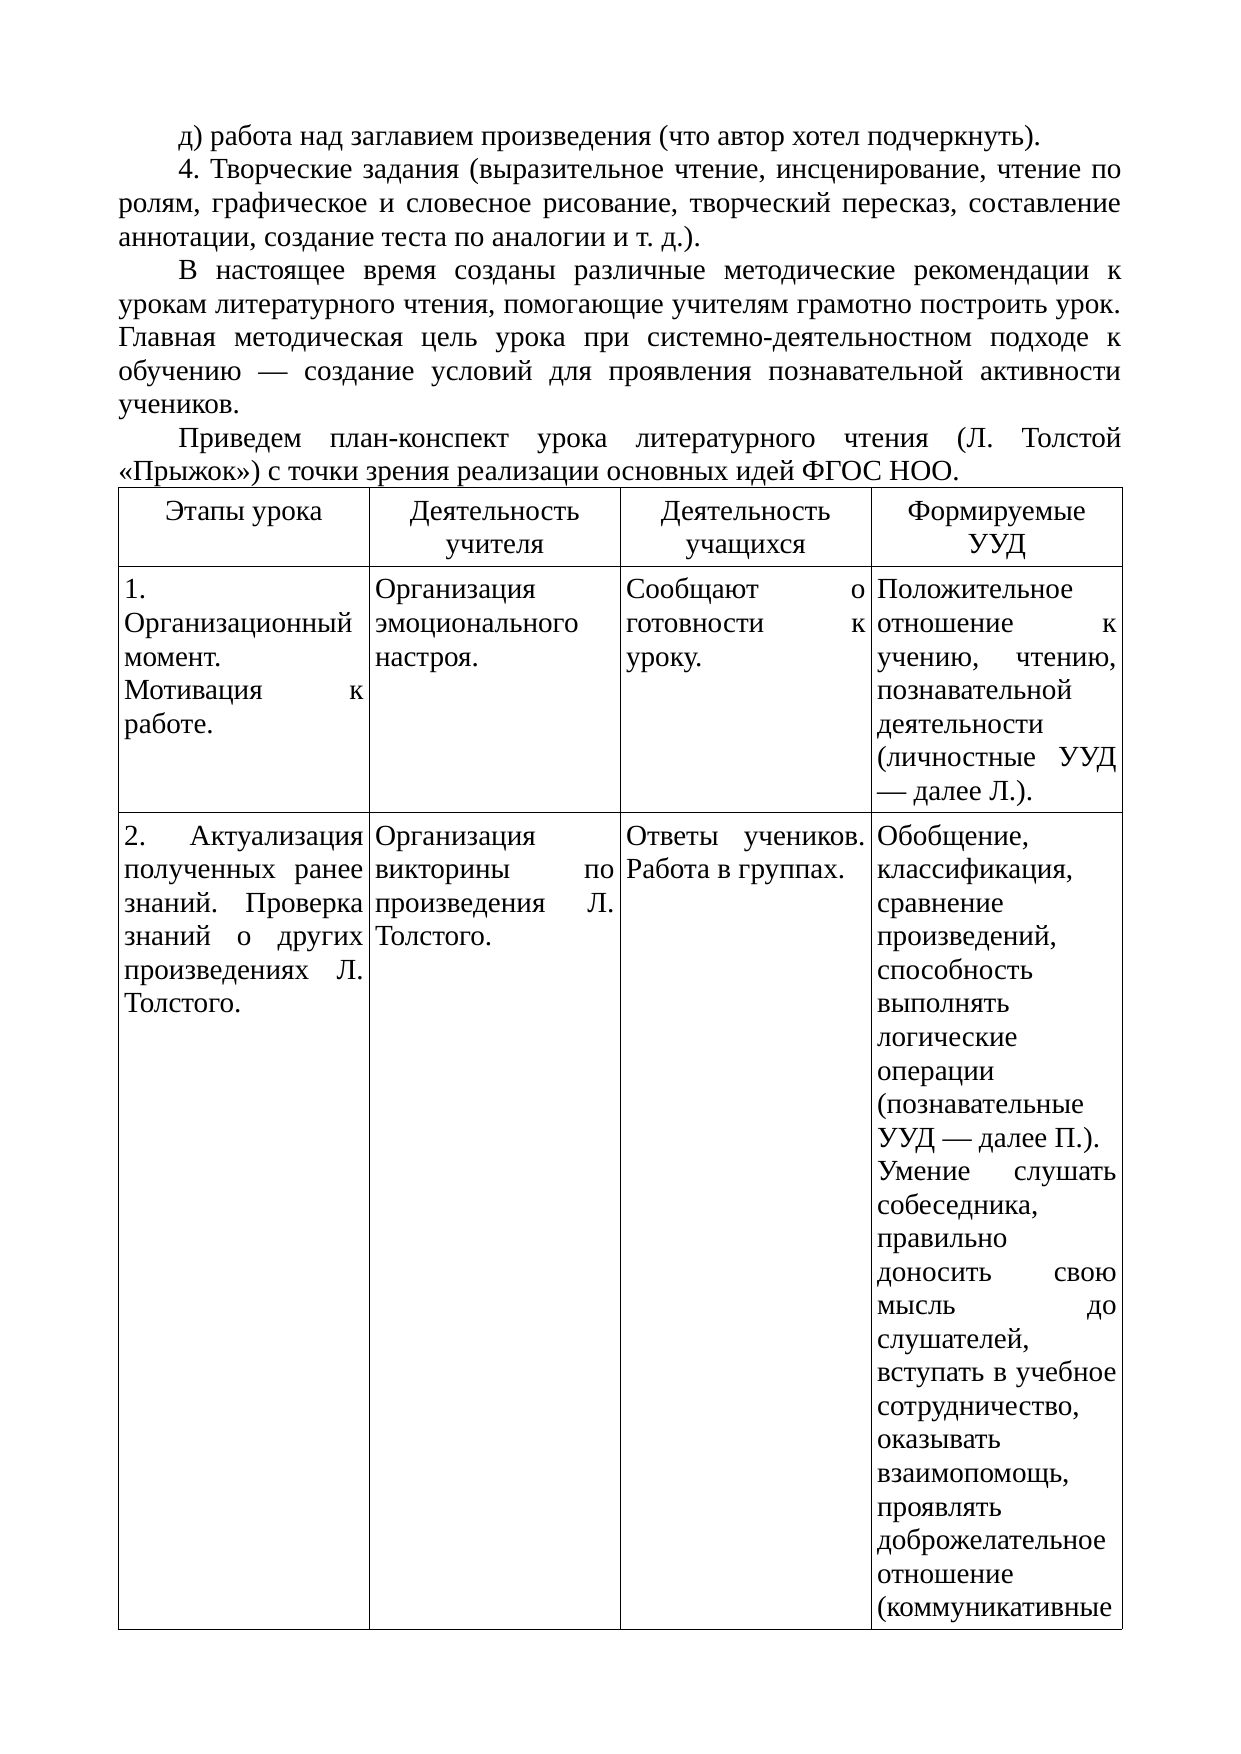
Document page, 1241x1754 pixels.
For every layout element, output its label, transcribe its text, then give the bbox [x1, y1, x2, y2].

table_cell Ответы учеников. Работа в группах. [621, 813, 871, 1629]
table_header Деятельность учащихся [621, 488, 871, 566]
text д) работа над заглавием произведения (что автор хотел подчеркнуть). [118, 118, 1122, 152]
text В настоящее время созданы различные методические рекомендации к урокам литературного чтения, помогающие учителям грамотно построить урок. Главная методическая цель урока при системно-деятельностном подходе к обучению — создание условий для проявления познавательной активности учеников. [118, 252, 1122, 420]
table_cell Сообщают о готовности к уроку. [621, 567, 871, 812]
table_cell Обобщение, классификация, сравнение произведений, способность выполнять логические операции (познавательные УУД — далее П.). Умение слушать собеседника, правильно доносить свою мысль до слушателей, вступать в учебное сотрудничество, оказывать взаимопомощь, проявлять доброжелательное отношение (коммуникативные [872, 813, 1122, 1629]
table_cell 2. Актуализация полученных ранее знаний. Проверка знаний о других произведениях Л. Толстого. [119, 813, 369, 1629]
table_header Формируемые УУД [872, 488, 1122, 566]
text Приведем план-конспект урока литературного чтения (Л. Толстой «Прыжок») с точки зрения реализации основных идей ФГОС НОО. [118, 420, 1122, 487]
table_cell Организация эмоционального настроя. [370, 567, 620, 812]
table_header Этапы урока [119, 488, 369, 566]
table_cell Организация викторины по произведения Л. Толстого. [370, 813, 620, 1629]
table_cell Положительное отношение к учению, чтению, познавательной деятельности (личностные УУД — далее Л.). [872, 567, 1122, 812]
table_header Деятельность учителя [370, 488, 620, 566]
table_cell 1. Организационный момент. Мотивация к работе. [119, 567, 369, 812]
text 4. Творческие задания (выразительное чтение, инсценирование, чтение по ролям, графическое и словесное рисование, творческий пересказ, составление аннотации, создание теста по аналогии и т. д.). [118, 152, 1122, 252]
